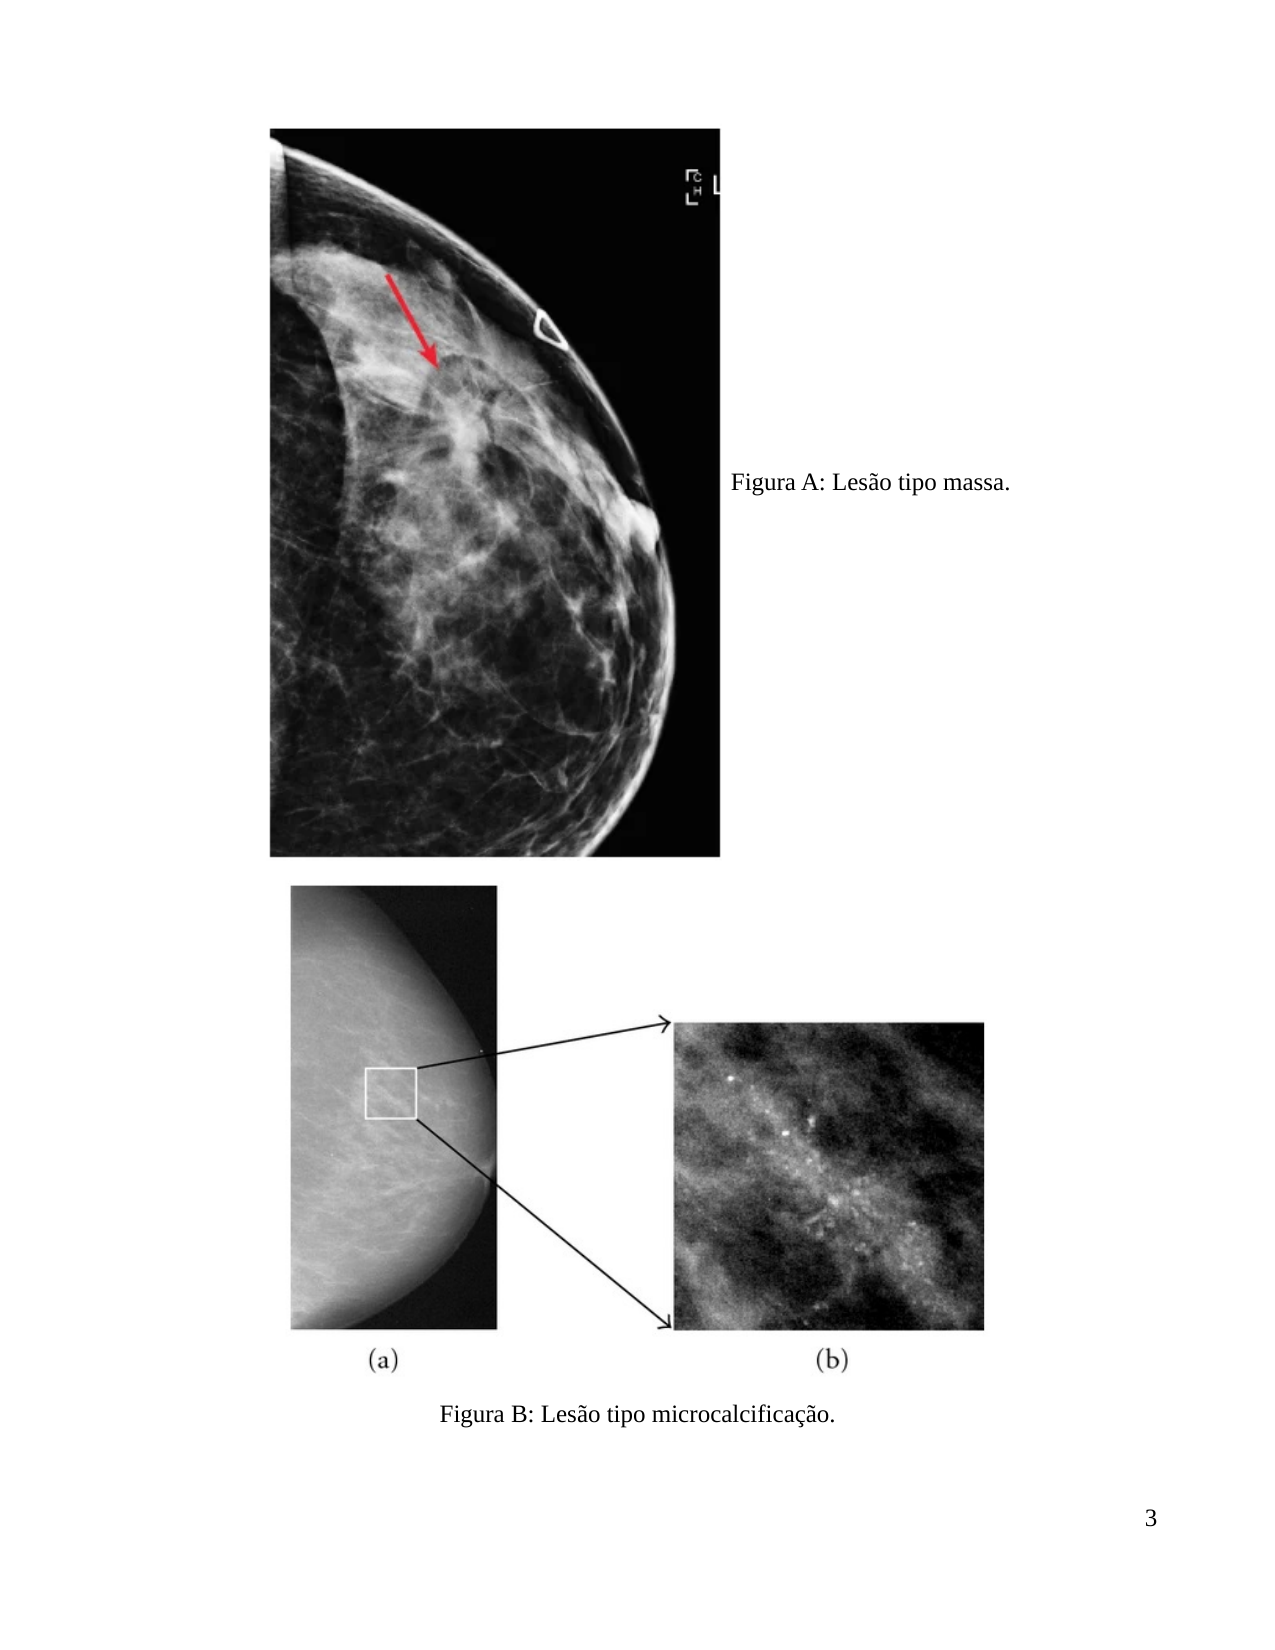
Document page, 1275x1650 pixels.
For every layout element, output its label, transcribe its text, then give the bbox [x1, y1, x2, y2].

text Figura B: Lesão tipo microcalcificação. [118, 1399, 1157, 1428]
text Figura A: Lesão tipo massa. [725, 118, 1157, 862]
text [118, 118, 264, 862]
picture [264, 118, 1009, 1400]
